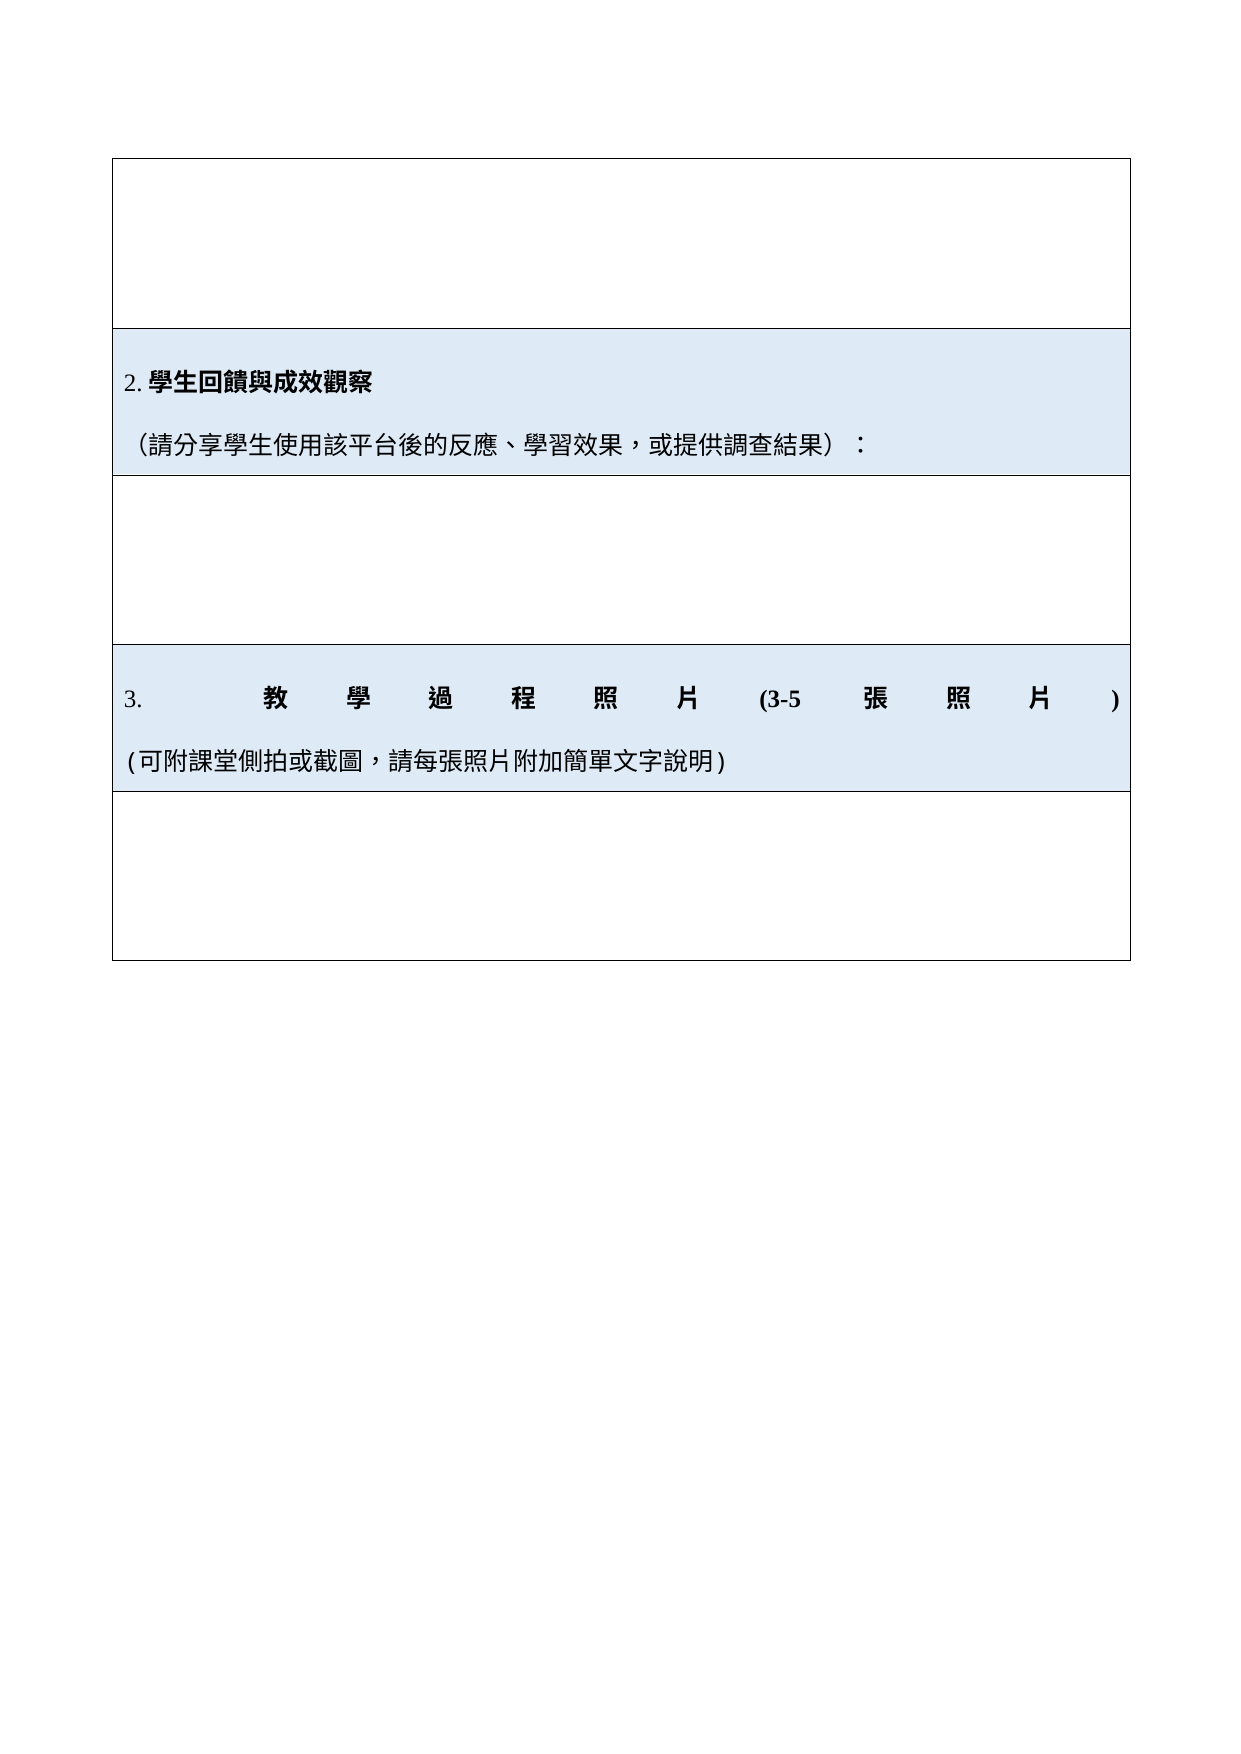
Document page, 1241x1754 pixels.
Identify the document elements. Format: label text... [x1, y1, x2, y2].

table_cell [113, 792, 1130, 960]
table_cell 3. 教學過程照片(3-5張照片) (可附課堂側拍或截圖，請每張照片附加簡單文字說明) [113, 645, 1130, 791]
table_cell [113, 476, 1130, 644]
table_cell [113, 159, 1130, 328]
table_cell 2. 學生回饋與成效觀察 （請分享學生使用該平台後的反應、學習效果，或提供調查結果）： [113, 329, 1130, 474]
